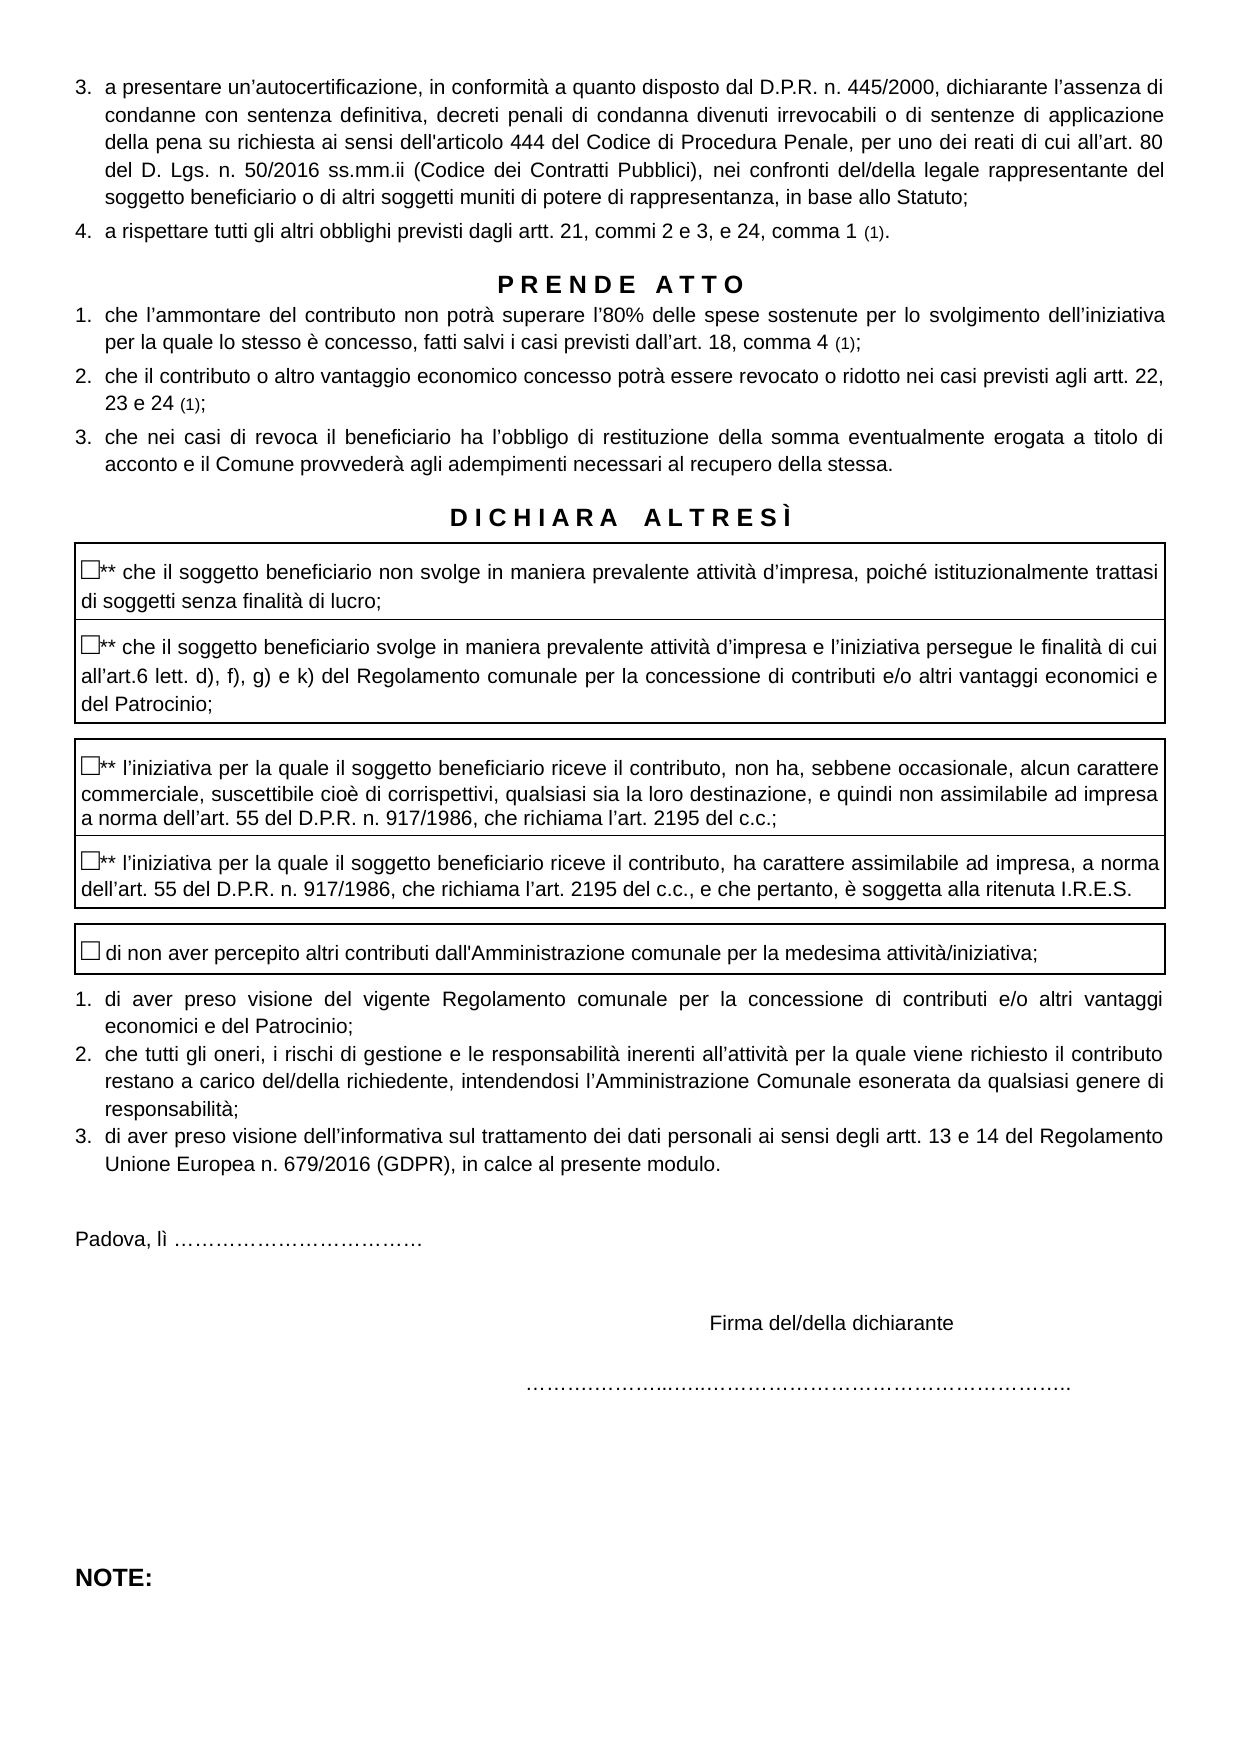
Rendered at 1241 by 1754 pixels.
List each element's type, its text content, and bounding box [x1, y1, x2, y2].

table_header □** l’iniziativa per la quale il soggetto beneficiario riceve il contributo, non ha, sebbene occasionale, alcun carattere commerciale, suscettibile cioè di corrispettivi, qualsiasi sia la loro destinazione, e quindi non assimilabile ad impresa a norma dell’art. 55 del D.P.R. n. 917/1986, che richiama l’art. 2195 del c.c.; [76, 740, 1164, 835]
table_header □ di non aver percepito altri contributi dall'Amministrazione comunale per la medesima attività/iniziativa; [76, 925, 1164, 973]
list a presentare un’autocertificazione, in conformità a quanto disposto dal D.P.R. n. 445/2000, dichiarante l’assenza di condanne con sentenza definitiva, decreti penali di condanna divenuti irrevocabili o di sentenze di applicazione della pena su richiesta ai sensi dell'articolo 444 del Codice di Procedura Penale, per uno dei reati di cui all’art. 80 del D. Lgs. n. 50/2016 ss.mm.ii (Codice dei Contratti Pubblici), nei confronti del/della legale rappresentante del soggetto beneficiario o di altri soggetti muniti di potere di rappresentanza, in base allo Statuto; [75, 75, 1165, 209]
list che il contributo o altro vantaggio economico concesso potrà essere revocato o ridotto nei casi previsti agli artt. 22, 23 e 24 (1); [75, 363, 1165, 415]
list di aver preso visione del vigente Regolamento comunale per la concessione di contributi e/o altri vantaggi economici e del Patrocinio; [75, 987, 1165, 1038]
list che tutti gli oneri, i rischi di gestione e le responsabilità inerenti all’attività per la quale viene richiesto il contributo restano a carico del/della richiedente, intendendosi l’Amministrazione Comunale esonerata da qualsiasi genere di responsabilità; [75, 1042, 1165, 1121]
text NOTE: [75, 1563, 1165, 1592]
text P R E N D E A T T O [75, 269, 1165, 298]
table_header □** che il soggetto beneficiario non svolge in maniera prevalente attività d’impresa, poiché istituzionalmente trattasi di soggetti senza finalità di lucro; [76, 544, 1164, 619]
text Padova, lì ……………………………… [75, 1227, 1165, 1251]
table_cell □** l’iniziativa per la quale il soggetto beneficiario riceve il contributo, ha carattere assimilabile ad impresa, a norma dell’art. 55 del D.P.R. n. 917/1986, che richiama l’art. 2195 del c.c., e che pertanto, è soggetta alla ritenuta I.R.E.S. [76, 836, 1164, 907]
text Firma del/della dichiarante [75, 1311, 1165, 1335]
list di aver preso visione dell’informativa sul trattamento dei dati personali ai sensi degli artt. 13 e 14 del Regolamento Unione Europea n. 679/2016 (GDPR), in calce al presente modulo. [75, 1124, 1165, 1176]
list a rispettare tutti gli altri obblighi previsti dagli artt. 21, commi 2 e 3, e 24, comma 1 (1). [75, 218, 1165, 242]
text ……….………...…..…………………………………………….. [75, 1371, 1165, 1394]
text D I C H I A R A A L T R E S Ì [75, 503, 1165, 532]
table_cell □** che il soggetto beneficiario svolge in maniera prevalente attività d’impresa e l’iniziativa persegue le finalità di cui all’art.6 lett. d), f), g) e k) del Regolamento comunale per la concessione di contributi e/o altri vantaggi economici e del Patrocinio; [76, 620, 1164, 722]
list che l’ammontare del contributo non potrà superare l’80% delle spese sostenute per lo svolgimento dell’iniziativa per la quale lo stesso è concesso, fatti salvi i casi previsti dall’art. 18, comma 4 (1); [75, 303, 1165, 354]
list che nei casi di revoca il beneficiario ha l’obbligo di restituzione della somma eventualmente erogata a titolo di acconto e il Comune provvederà agli adempimenti necessari al recupero della stessa. [75, 424, 1165, 476]
